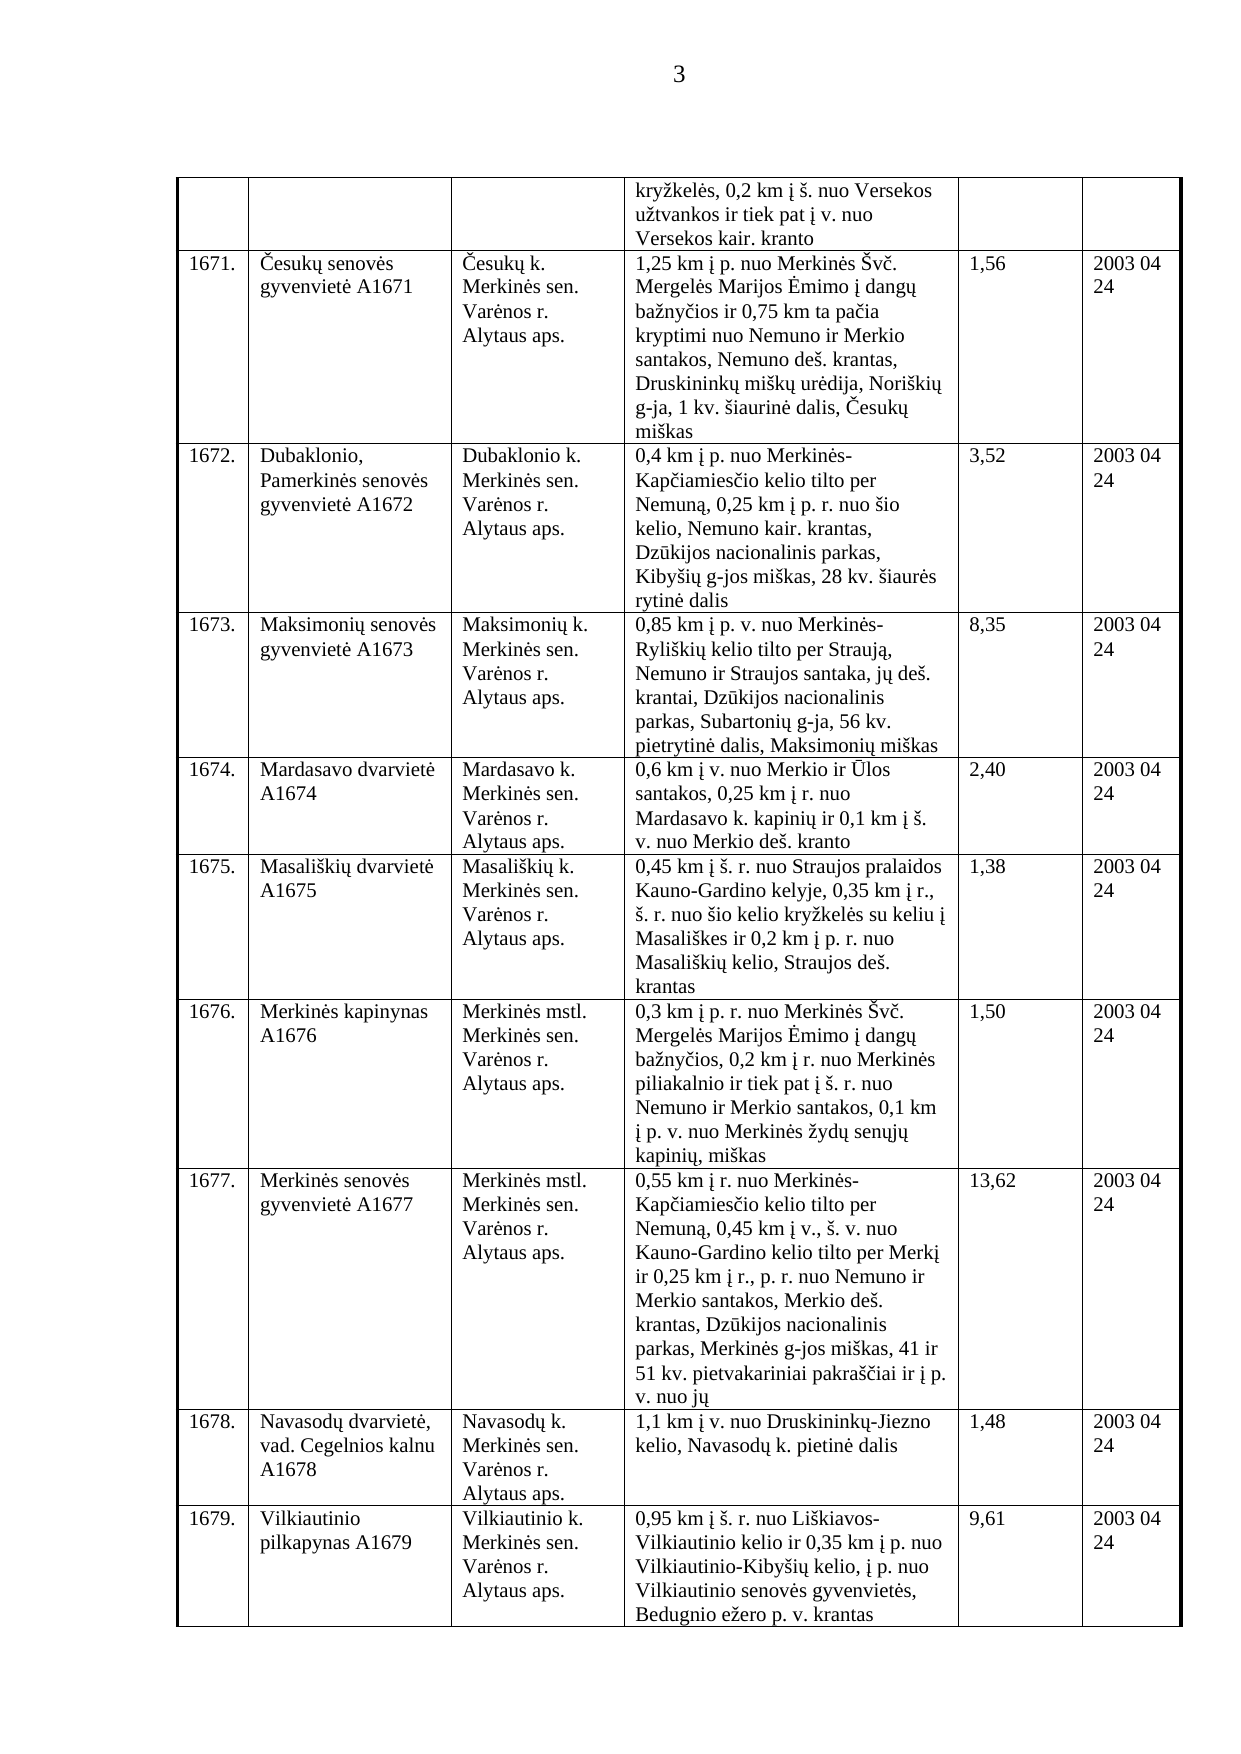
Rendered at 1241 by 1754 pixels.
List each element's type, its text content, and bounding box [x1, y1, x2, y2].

table_cell Merkinės mstl. Merkinės sen. Varėnos r. Alytaus aps. [452, 1169, 624, 1408]
table_cell 0,55 km į r. nuo Merkinės-Kapčiamiesčio kelio tilto per Nemuną, 0,45 km į v., š. v. nuo Kauno-Gardino kelio tilto per Merkį ir 0,25 km į r., p. r. nuo Nemuno ir Merkio santakos, Merkio deš. krantas, Dzūkijos nacionalinis parkas, Merkinės g-jos miškas, 41 ir 51 kv. pietvakariniai pakraščiai ir į p. v. nuo jų [625, 1169, 958, 1408]
table_cell Vilkiautinio pilkapynas A1679 [249, 1506, 451, 1626]
table_cell 2003 04 24 [1083, 855, 1179, 998]
table_cell Masališkių k. Merkinės sen. Varėnos r. Alytaus aps. [452, 855, 624, 998]
table_cell 1676. [179, 1000, 248, 1167]
table_cell 1,56 [959, 251, 1082, 443]
table_cell Navasodų k. Merkinės sen. Varėnos r. Alytaus aps. [452, 1410, 624, 1505]
table_cell 1679. [179, 1506, 248, 1626]
table_cell Česukų k. Merkinės sen. Varėnos r. Alytaus aps. [452, 251, 624, 443]
table_cell Vilkiautinio k. Merkinės sen. Varėnos r. Alytaus aps. [452, 1506, 624, 1626]
table_cell 13,62 [959, 1169, 1082, 1408]
table_cell Merkinės mstl. Merkinės sen. Varėnos r. Alytaus aps. [452, 1000, 624, 1167]
table_cell Maksimonių senovės gyvenvietė A1673 [249, 613, 451, 757]
table_cell Merkinės kapinynas A1676 [249, 1000, 451, 1167]
table_cell 2003 04 24 [1083, 1169, 1179, 1408]
table_cell 1671. [179, 251, 248, 443]
table_cell [959, 178, 1082, 250]
table_cell 0,95 km į š. r. nuo Liškiavos-Vilkiautinio kelio ir 0,35 km į p. nuo Vilkiautinio-Kibyšių kelio, į p. nuo Vilkiautinio senovės gyvenvietės, Bedugnio ežero p. v. krantas [625, 1506, 958, 1626]
table_cell 9,61 [959, 1506, 1082, 1626]
table_cell [1083, 178, 1179, 250]
table_cell 1,50 [959, 1000, 1082, 1167]
table_cell Masališkių dvarvietė A1675 [249, 855, 451, 998]
table_cell 1,48 [959, 1410, 1082, 1505]
table_cell Mardasavo dvarvietė A1674 [249, 758, 451, 853]
table_cell 2003 04 24 [1083, 1506, 1179, 1626]
table_cell 0,45 km į š. r. nuo Straujos pralaidos Kauno-Gardino kelyje, 0,35 km į r., š. r. nuo šio kelio kryžkelės su keliu į Masališkes ir 0,2 km į p. r. nuo Masališkių kelio, Straujos deš. krantas [625, 855, 958, 998]
table_cell Česukų senovės gyvenvietė A1671 [249, 251, 451, 443]
table_cell kryžkelės, 0,2 km į š. nuo Versekos užtvankos ir tiek pat į v. nuo Versekos kair. kranto [625, 178, 958, 250]
table_cell 8,35 [959, 613, 1082, 757]
table_cell 1672. [179, 444, 248, 612]
table_cell 0,4 km į p. nuo Merkinės-Kapčiamiesčio kelio tilto per Nemuną, 0,25 km į p. r. nuo šio kelio, Nemuno kair. krantas, Dzūkijos nacionalinis parkas, Kibyšių g-jos miškas, 28 kv. šiaurės rytinė dalis [625, 444, 958, 612]
table_cell 2003 04 24 [1083, 758, 1179, 853]
table_cell 1,25 km į p. nuo Merkinės Švč. Mergelės Marijos Ėmimo į dangų bažnyčios ir 0,75 km ta pačia kryptimi nuo Nemuno ir Merkio santakos, Nemuno deš. krantas, Druskininkų miškų urėdija, Noriškių g-ja, 1 kv. šiaurinė dalis, Česukų miškas [625, 251, 958, 443]
table_cell [249, 178, 451, 250]
table_cell 2003 04 24 [1083, 444, 1179, 612]
table_cell 1,1 km į v. nuo Druskininkų-Jiezno kelio, Navasodų k. pietinė dalis [625, 1410, 958, 1505]
table_cell 2003 04 24 [1083, 251, 1179, 443]
table_cell 3,52 [959, 444, 1082, 612]
table_cell [179, 178, 248, 250]
table_cell 2003 04 24 [1083, 1410, 1179, 1505]
table_cell 1675. [179, 855, 248, 998]
table_cell Maksimonių k. Merkinės sen. Varėnos r. Alytaus aps. [452, 613, 624, 757]
table_cell Dubaklonio, Pamerkinės senovės gyvenvietė A1672 [249, 444, 451, 612]
table_cell Dubaklonio k. Merkinės sen. Varėnos r. Alytaus aps. [452, 444, 624, 612]
table_cell 1674. [179, 758, 248, 853]
table_cell 0,3 km į p. r. nuo Merkinės Švč. Mergelės Marijos Ėmimo į dangų bažnyčios, 0,2 km į r. nuo Merkinės piliakalnio ir tiek pat į š. r. nuo Nemuno ir Merkio santakos, 0,1 km į p. v. nuo Merkinės žydų senųjų kapinių, miškas [625, 1000, 958, 1167]
table_cell 2,40 [959, 758, 1082, 853]
table_cell 0,6 km į v. nuo Merkio ir Ūlos santakos, 0,25 km į r. nuo Mardasavo k. kapinių ir 0,1 km į š. v. nuo Merkio deš. kranto [625, 758, 958, 853]
table_cell [452, 178, 624, 250]
table_cell 2003 04 24 [1083, 1000, 1179, 1167]
table_cell Mardasavo k. Merkinės sen. Varėnos r. Alytaus aps. [452, 758, 624, 853]
table_cell Navasodų dvarvietė, vad. Cegelnios kalnu A1678 [249, 1410, 451, 1505]
table_cell 2003 04 24 [1083, 613, 1179, 757]
table_cell 1677. [179, 1169, 248, 1408]
table_cell Merkinės senovės gyvenvietė A1677 [249, 1169, 451, 1408]
table_cell 0,85 km į p. v. nuo Merkinės-Ryliškių kelio tilto per Straują, Nemuno ir Straujos santaka, jų deš. krantai, Dzūkijos nacionalinis parkas, Subartonių g-ja, 56 kv. pietrytinė dalis, Maksimonių miškas [625, 613, 958, 757]
table_cell 1,38 [959, 855, 1082, 998]
table_cell 1673. [179, 613, 248, 757]
table_cell 1678. [179, 1410, 248, 1505]
